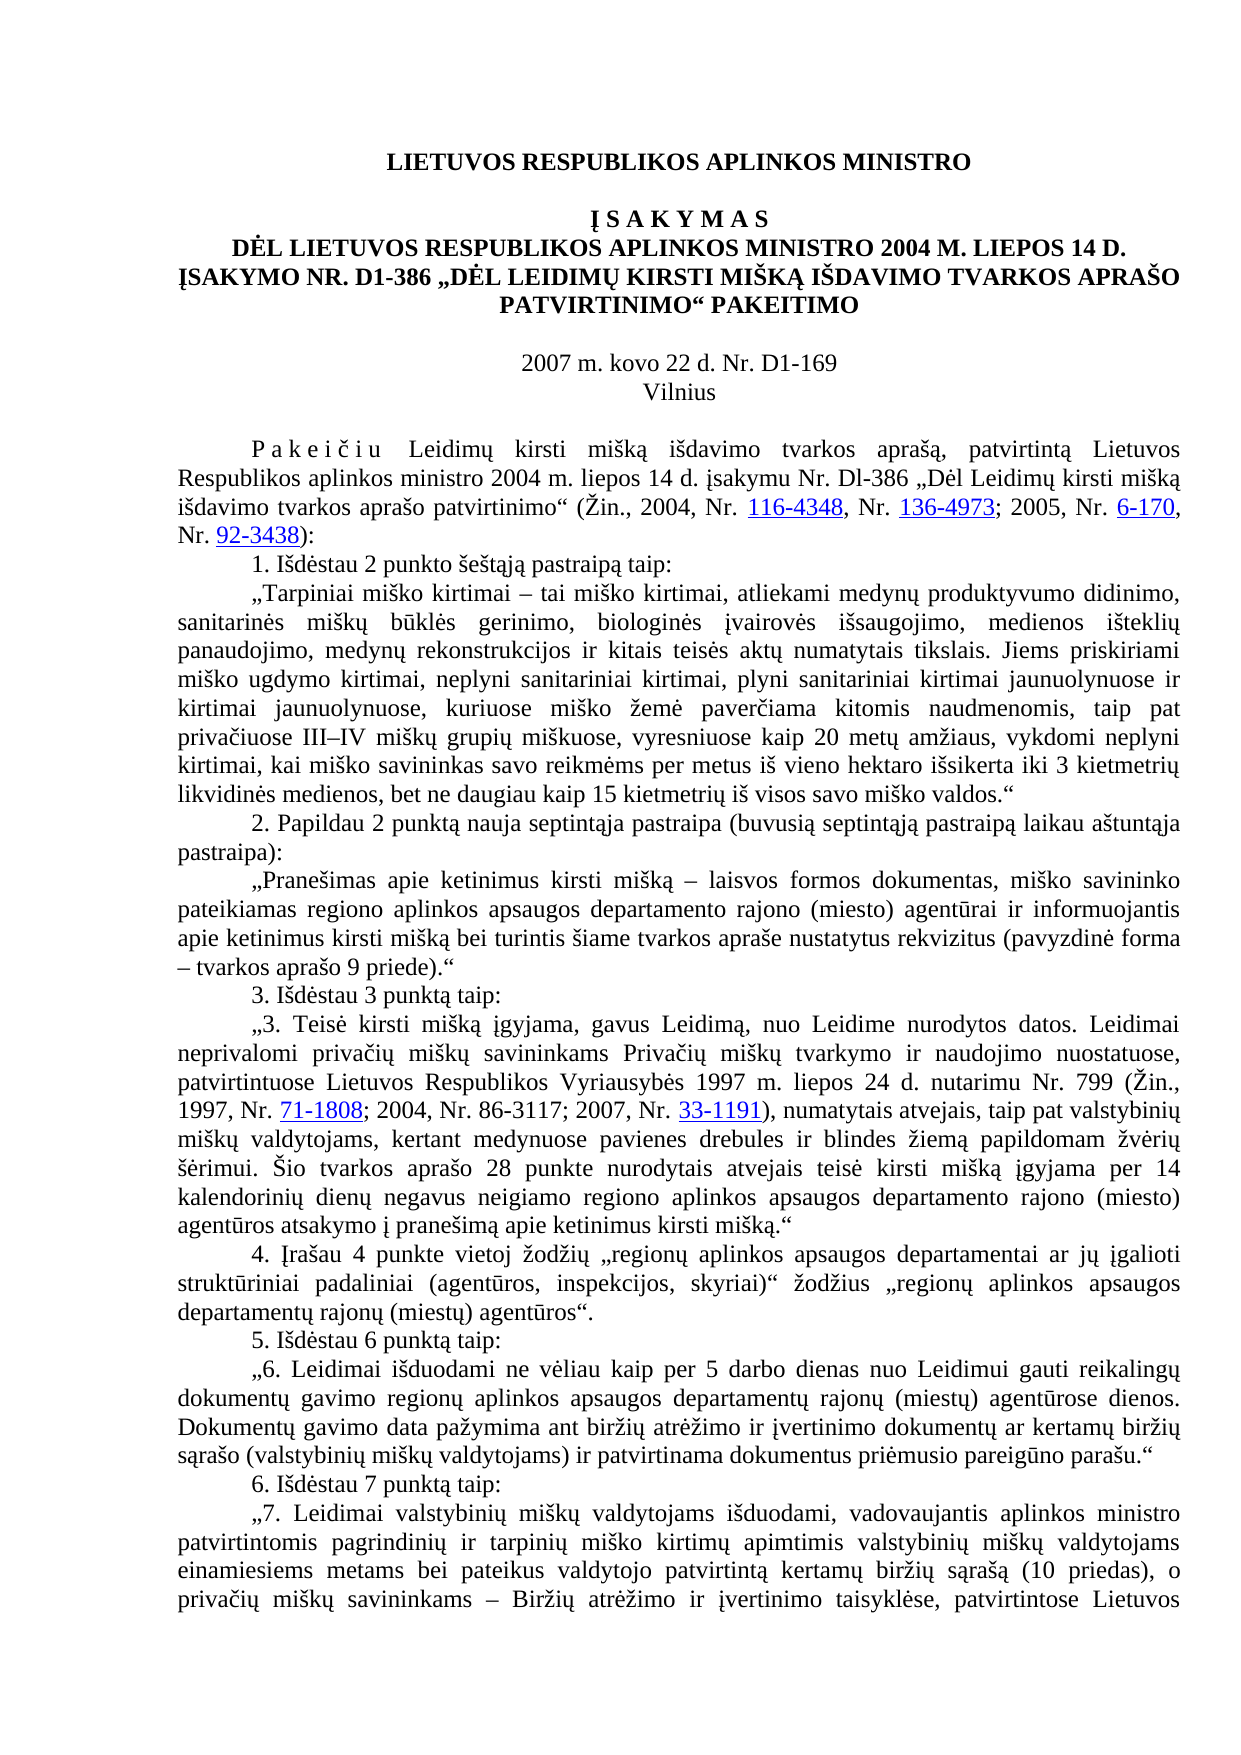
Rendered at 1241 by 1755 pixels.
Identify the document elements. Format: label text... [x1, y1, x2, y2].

text 2. Papildau 2 punktą nauja septintąja pastraipa (buvusią septintąją pastraipą laikau aštuntąja pastraipa): [177, 808, 1181, 866]
text 4. Įrašau 4 punkte vietoj žodžių „regionų aplinkos apsaugos departamentai ar jų įgalioti struktūriniai padaliniai (agentūros, inspekcijos, skyriai)“ žodžius „regionų aplinkos apsaugos departamentų rajonų (miestų) agentūros“. [177, 1239, 1181, 1326]
text 3. Išdėstau 3 punktą taip: [177, 981, 1181, 1009]
text „7. Leidimai valstybinių miškų valdytojams išduodami, vadovaujantis aplinkos ministro patvirtintomis pagrindinių ir tarpinių miško kirtimų apimtimis valstybinių miškų valdytojams einamiesiems metams bei pateikus valdytojo patvirtintą kertamų biržių sąrašą (10 priedas), o privačių miškų savininkams – Biržių atrėžimo ir įvertinimo taisyklėse, patvirtintose Lietuvos [177, 1498, 1181, 1613]
text „3. Teisė kirsti mišką įgyjama, gavus Leidimą, nuo Leidime nurodytos datos. Leidimai neprivalomi privačių miškų savininkams Privačių miškų tvarkymo ir naudojimo nuostatuose, patvirtintuose Lietuvos Respublikos Vyriausybės 1997 m. liepos 24 d. nutarimu Nr. 799 (Žin., 1997, Nr. 71-1808; 2004, Nr. 86-3117; 2007, Nr. 33-1191), numatytais atvejais, taip pat valstybinių miškų valdytojams, kertant medynuose pavienes drebules ir blindes žiemą papildomam žvėrių šėrimui. Šio tvarkos aprašo 28 punkte nurodytais atvejais teisė kirsti mišką įgyjama per 14 kalendorinių dienų negavus neigiamo regiono aplinkos apsaugos departamento rajono (miesto) agentūros atsakymo į pranešimą apie ketinimus kirsti mišką.“ [177, 1009, 1181, 1239]
text „6. Leidimai išduodami ne vėliau kaip per 5 darbo dienas nuo Leidimui gauti reikalingų dokumentų gavimo regionų aplinkos apsaugos departamentų rajonų (miestų) agentūrose dienos. Dokumentų gavimo data pažymima ant biržių atrėžimo ir įvertinimo dokumentų ar kertamų biržių sąrašo (valstybinių miškų valdytojams) ir patvirtinama dokumentus priėmusio pareigūno parašu.“ [177, 1354, 1181, 1469]
text 2007 m. kovo 22 d. Nr. D1-169 [177, 348, 1181, 377]
text 5. Išdėstau 6 punktą taip: [177, 1326, 1181, 1354]
text „Pranešimas apie ketinimus kirsti mišką – laisvos formos dokumentas, miško savininko pateikiamas regiono aplinkos apsaugos departamento rajono (miesto) agentūrai ir informuojantis apie ketinimus kirsti mišką bei turintis šiame tvarkos apraše nustatytus rekvizitus (pavyzdinė forma – tvarkos aprašo 9 priede).“ [177, 866, 1181, 981]
text „Tarpiniai miško kirtimai – tai miško kirtimai, atliekami medynų produktyvumo didinimo, sanitarinės miškų būklės gerinimo, biologinės įvairovės išsaugojimo, medienos išteklių panaudojimo, medynų rekonstrukcijos ir kitais teisės aktų numatytais tikslais. Jiems priskiriami miško ugdymo kirtimai, neplyni sanitariniai kirtimai, plyni sanitariniai kirtimai jaunuolynuose ir kirtimai jaunuolynuose, kuriuose miško žemė paverčiama kitomis naudmenomis, taip pat privačiuose III–IV miškų grupių miškuose, vyresniuose kaip 20 metų amžiaus, vykdomi neplyni kirtimai, kai miško savininkas savo reikmėms per metus iš vieno hektaro išsikerta iki 3 kietmetrių likvidinės medienos, bet ne daugiau kaip 15 kietmetrių iš visos savo miško valdos.“ [177, 578, 1181, 808]
text LIETUVOS RESPUBLIKOS APLINKOS MINISTRO [177, 147, 1181, 176]
text Vilnius [177, 377, 1181, 406]
text Pakeičiu Leidimų kirsti mišką išdavimo tvarkos aprašą, patvirtintą Lietuvos Respublikos aplinkos ministro 2004 m. liepos 14 d. įsakymu Nr. Dl-386 „Dėl Leidimų kirsti mišką išdavimo tvarkos aprašo patvirtinimo“ (Žin., 2004, Nr. 116-4348, Nr. 136-4973; 2005, Nr. 6-170, Nr. 92-3438): [177, 434, 1181, 549]
text Į S A K Y M A S [177, 204, 1181, 233]
text 6. Išdėstau 7 punktą taip: [177, 1469, 1181, 1498]
text 1. Išdėstau 2 punkto šeštąją pastraipą taip: [177, 549, 1181, 578]
text DĖL LIETUVOS RESPUBLIKOS APLINKOS MINISTRO 2004 M. LIEPOS 14 D. ĮSAKYMO NR. D1-386 „DĖL LEIDIMŲ KIRSTI MIŠKĄ IŠDAVIMO TVARKOS APRAŠO PATVIRTINIMO“ PAKEITIMO [177, 233, 1181, 319]
